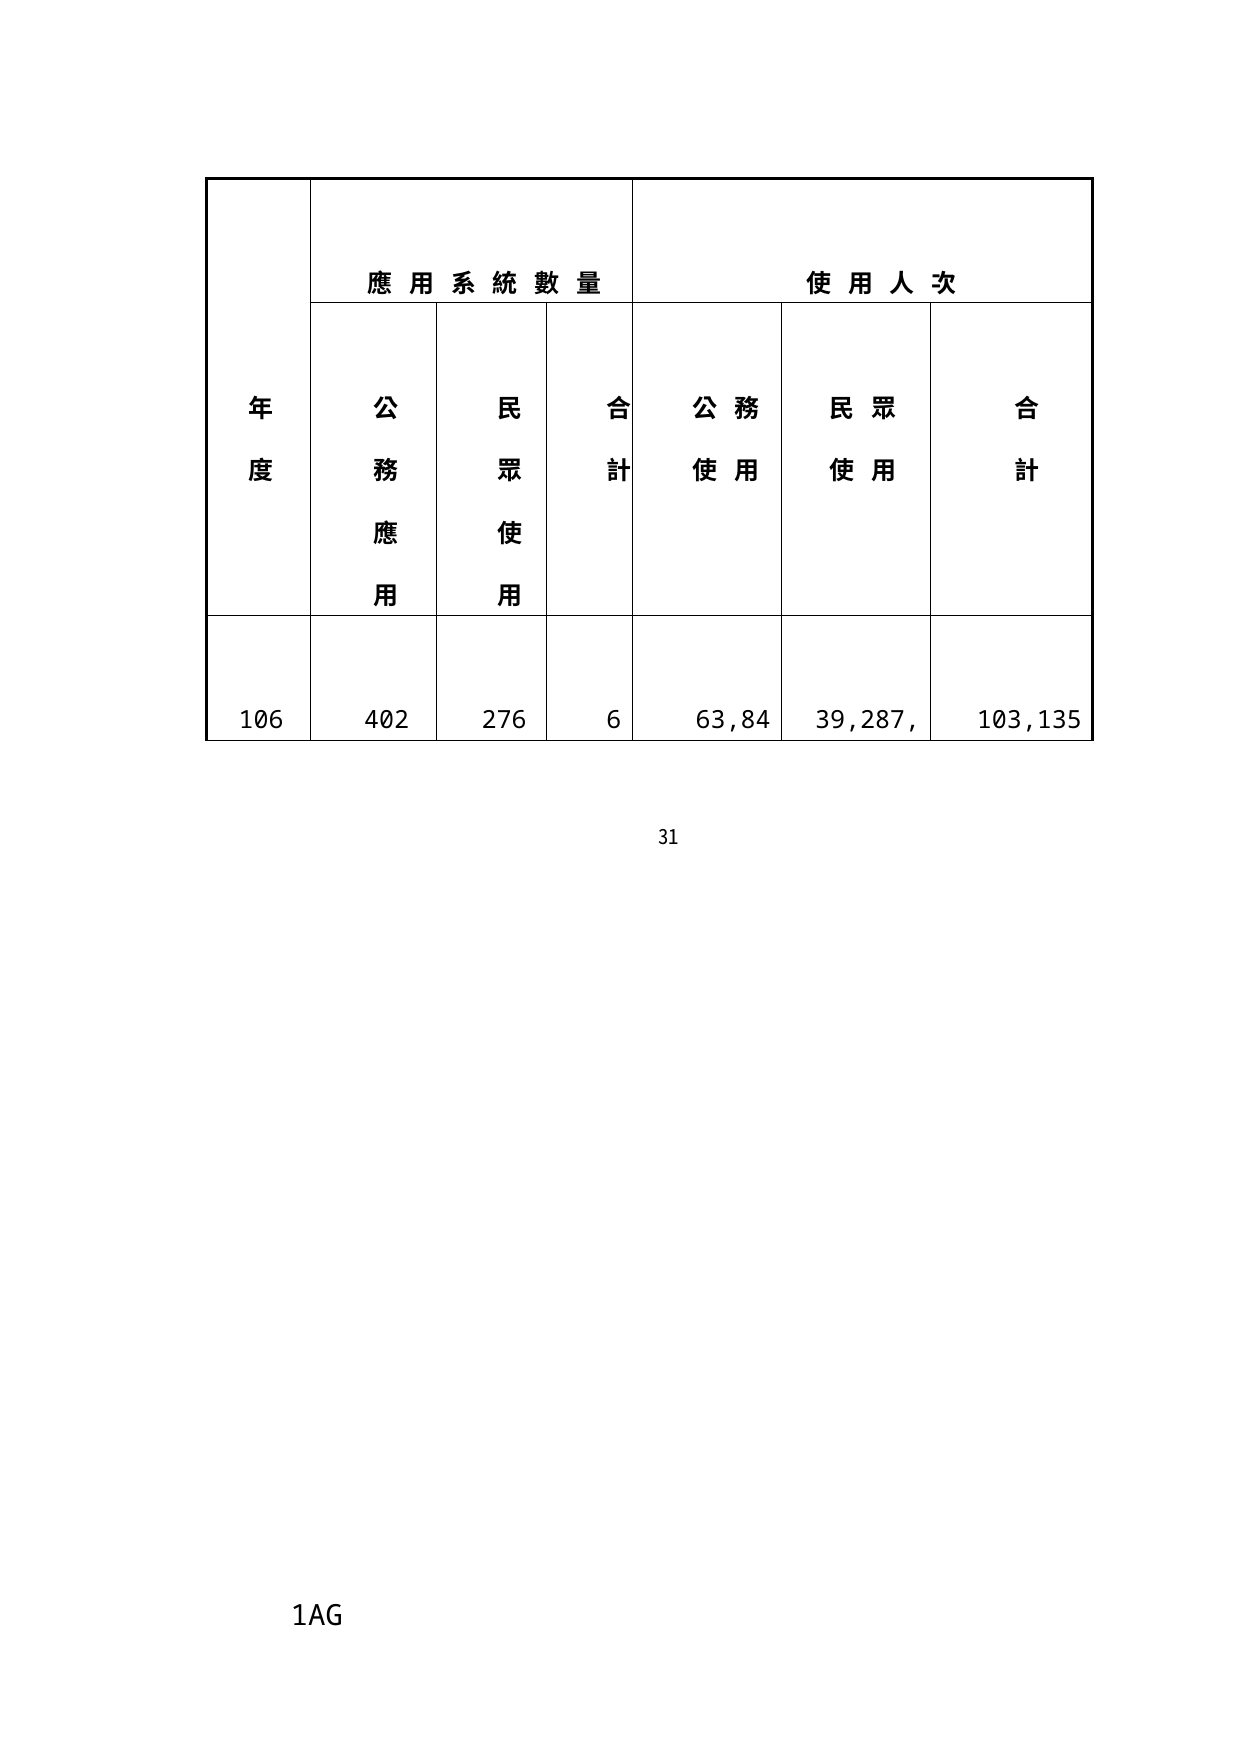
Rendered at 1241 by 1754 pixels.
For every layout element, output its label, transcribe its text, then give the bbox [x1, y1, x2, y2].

table_cell 民眾使用 [437, 303, 546, 615]
table_cell 合計 [547, 303, 632, 615]
table_cell 6 [547, 616, 632, 740]
table_cell 民眾使用 [782, 303, 930, 615]
table_header 年 度 [208, 180, 310, 615]
table_cell 公務應用 [311, 303, 436, 615]
table_cell 402 [311, 616, 436, 740]
table_cell 39,287, [782, 616, 930, 740]
table_cell 276 [437, 616, 546, 740]
table_header 使用人次 [633, 180, 1091, 302]
table_cell 106 [208, 616, 310, 740]
table_cell 103,135 [931, 616, 1091, 740]
table_cell 63,84 [633, 616, 781, 740]
table_cell 合 計 [931, 303, 1091, 615]
table_header 應用系統數量 [311, 180, 632, 302]
table_cell 公務使用 [633, 303, 781, 615]
